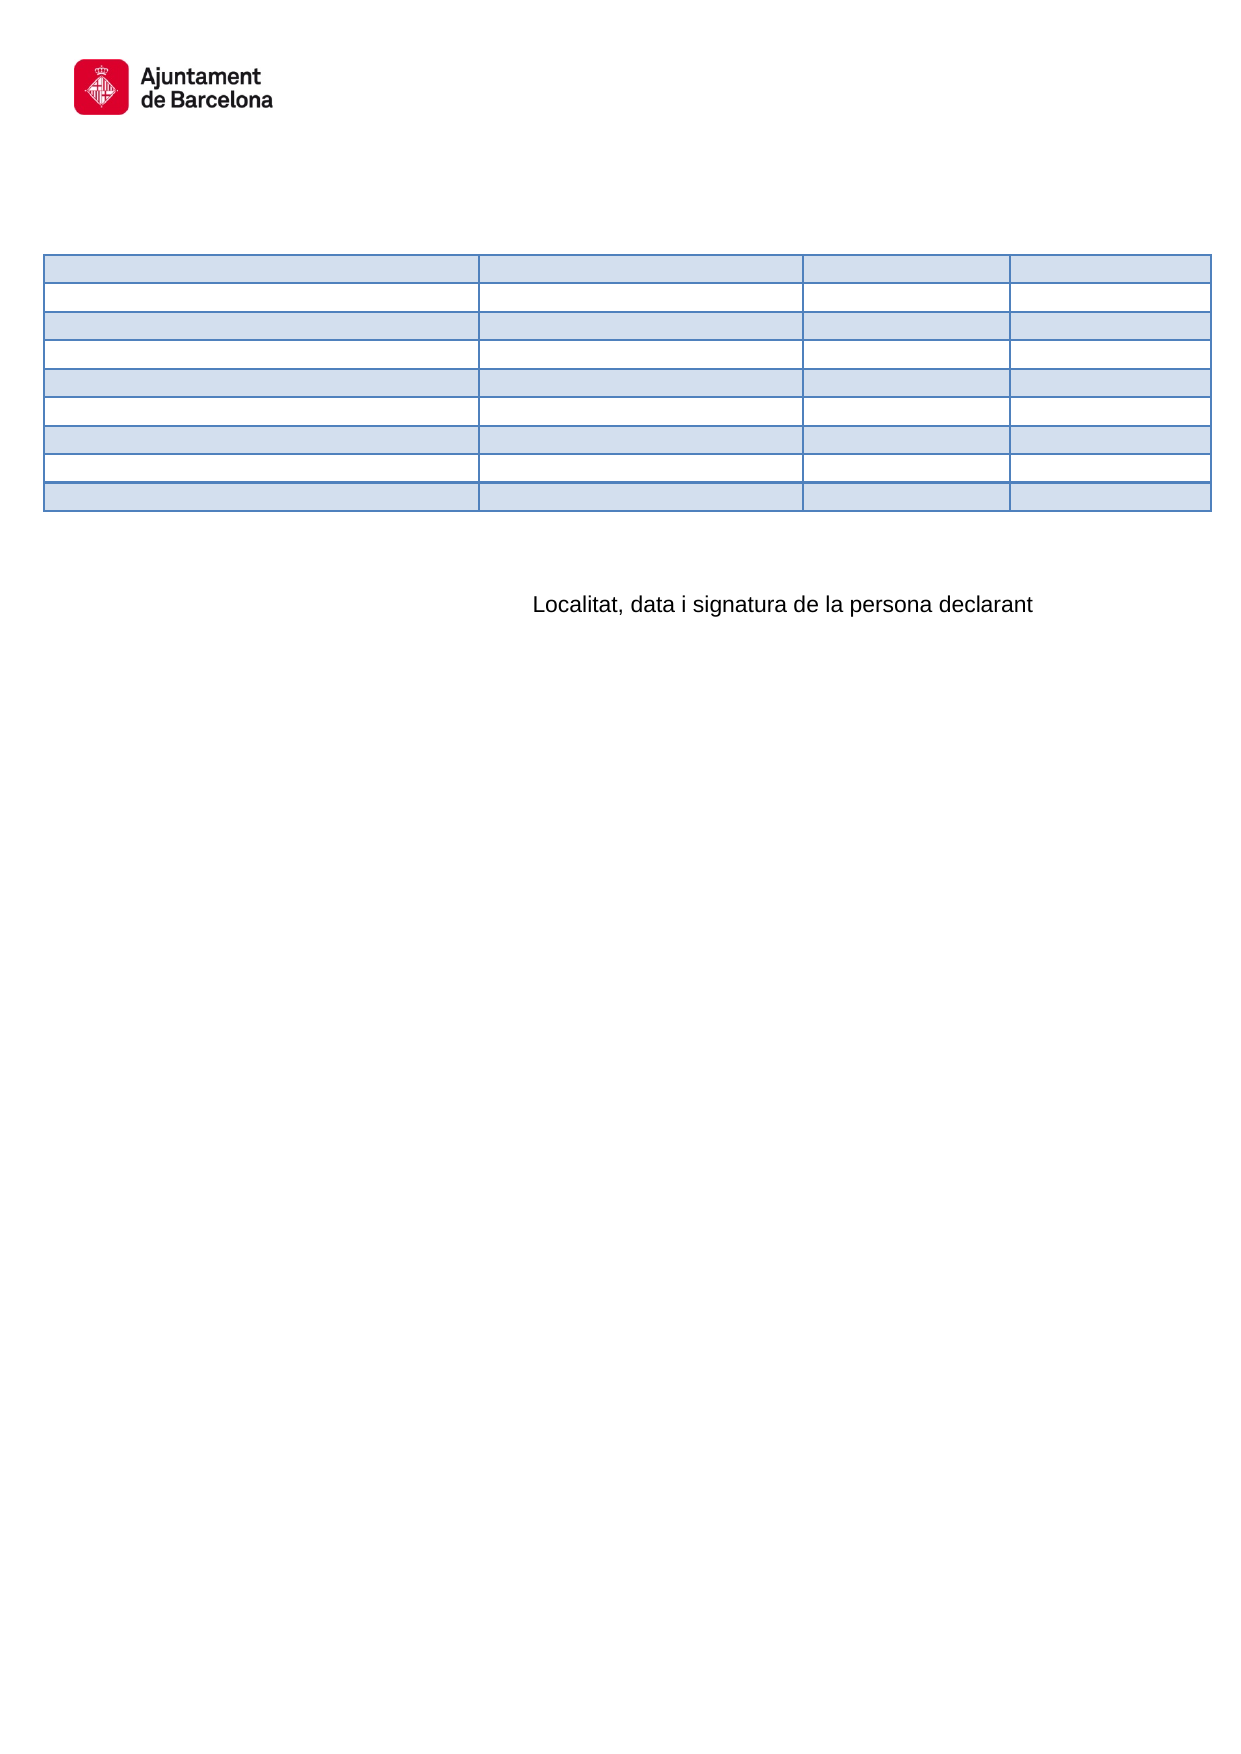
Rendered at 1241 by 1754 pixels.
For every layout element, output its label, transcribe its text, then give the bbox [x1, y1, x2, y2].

table_cell [1011, 427, 1210, 453]
table_cell [804, 370, 1009, 396]
table_cell [1011, 313, 1210, 339]
table_cell [804, 398, 1009, 424]
table_cell [45, 398, 478, 424]
table_cell [1011, 398, 1210, 424]
table_cell [45, 370, 478, 396]
table_cell [45, 256, 478, 282]
table_cell [1011, 484, 1210, 510]
table_cell [1011, 284, 1210, 311]
text Localitat, data i signatura de la persona declarant [177, 591, 1063, 617]
table_cell [480, 484, 802, 510]
table_cell [480, 427, 802, 453]
table_cell [804, 313, 1009, 339]
table_cell [804, 284, 1009, 311]
table_cell [1011, 256, 1210, 282]
table_cell [1011, 370, 1210, 396]
table_cell [1011, 455, 1210, 481]
table_cell [804, 455, 1009, 481]
table_cell [1011, 341, 1210, 368]
table_cell [480, 284, 802, 311]
table_cell [480, 256, 802, 282]
table_cell [480, 455, 802, 481]
table_cell [45, 427, 478, 453]
table_cell [45, 455, 478, 481]
table_cell [480, 313, 802, 339]
table_cell [45, 484, 478, 510]
table_cell [804, 256, 1009, 282]
table_cell [45, 284, 478, 311]
table_cell [480, 341, 802, 368]
table_cell [804, 484, 1009, 510]
table_cell [480, 370, 802, 396]
table_cell [45, 313, 478, 339]
table_cell [804, 341, 1009, 368]
table_cell [804, 427, 1009, 453]
table_cell [45, 341, 478, 368]
table_cell [480, 398, 802, 424]
